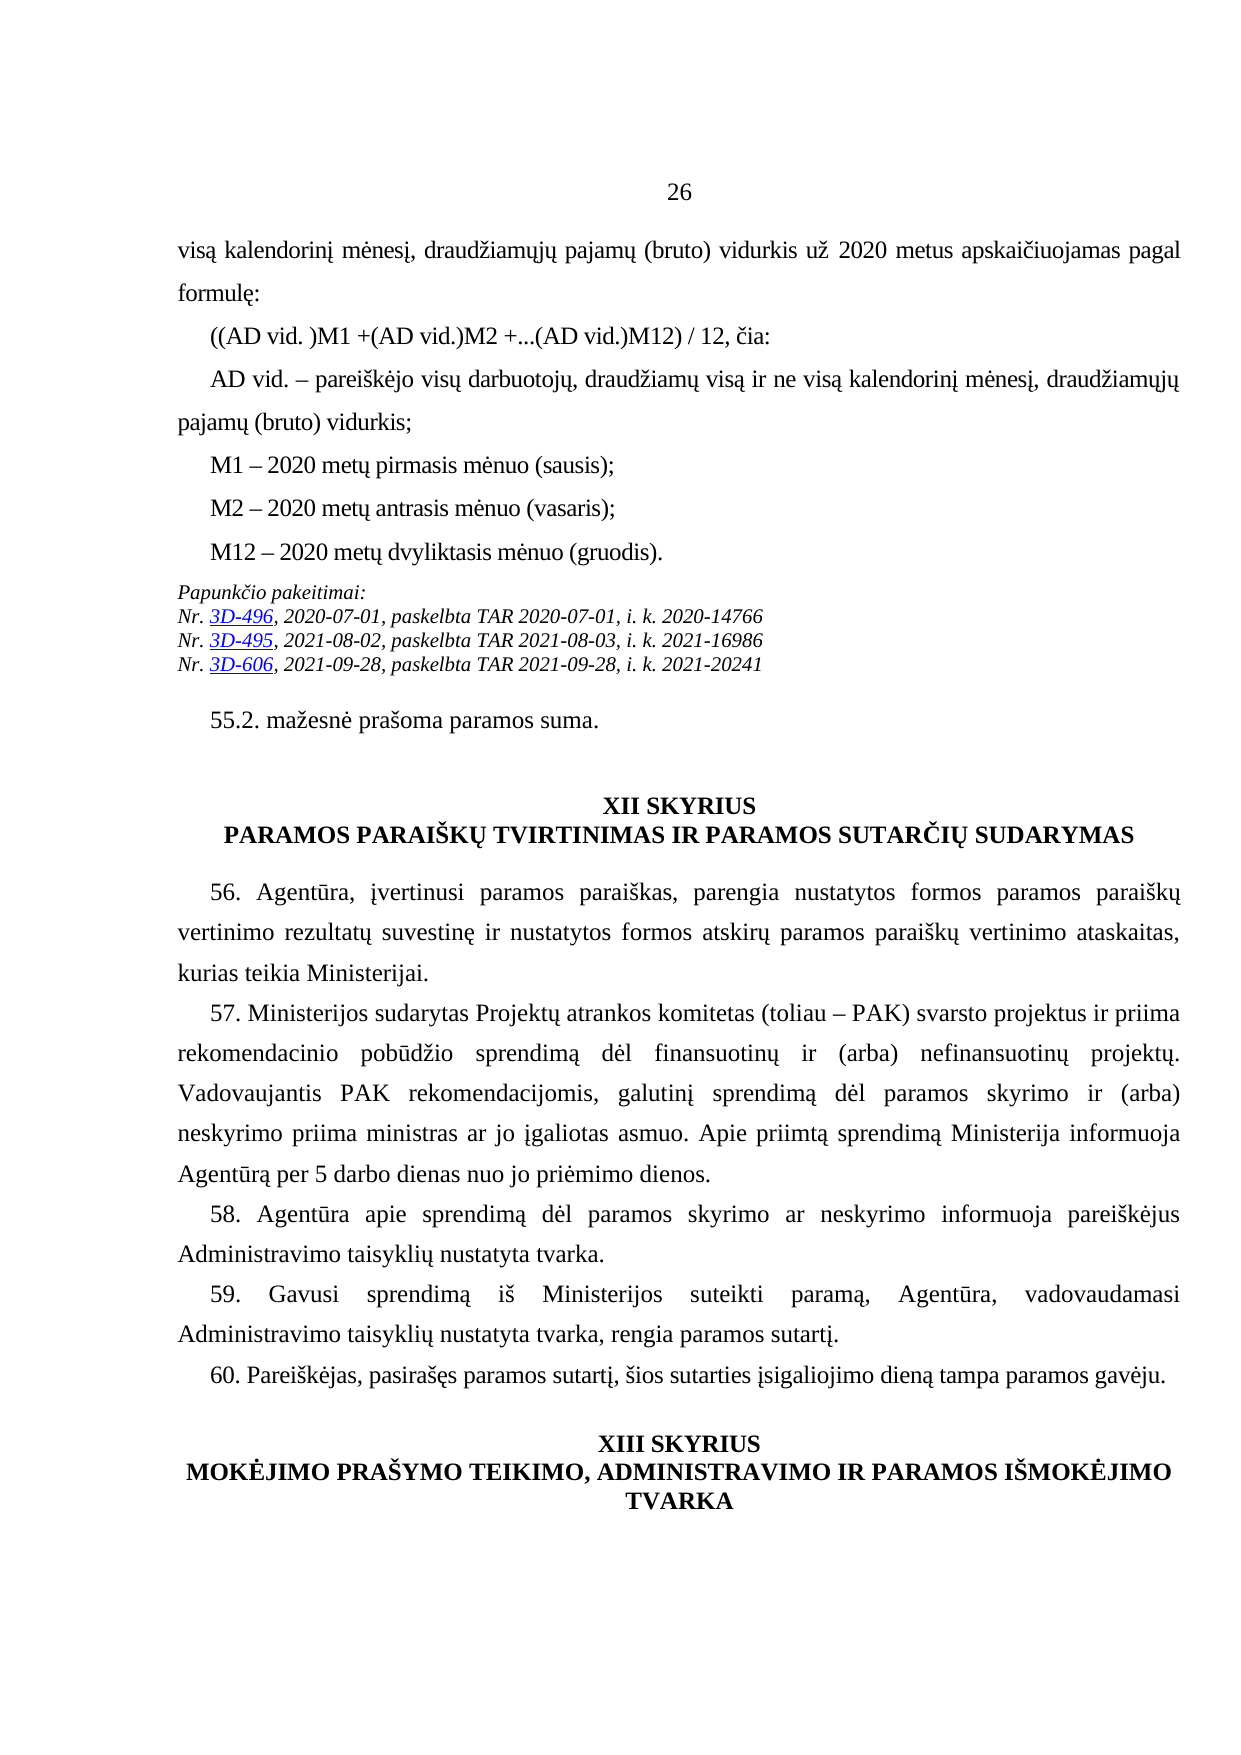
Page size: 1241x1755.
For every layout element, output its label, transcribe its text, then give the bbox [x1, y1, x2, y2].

text M2 – 2020 metų antrasis mėnuo (vasaris); [177, 493, 1181, 522]
text 60. Pareiškėjas, pasirašęs paramos sutartį, šios sutarties įsigaliojimo dieną tampa paramos gavėju. [177, 1360, 1181, 1388]
text M1 – 2020 metų pirmasis mėnuo (sausis); [177, 450, 1181, 479]
text Nr. 3D-495, 2021-08-02, paskelbta TAR 2021-08-03, i. k. 2021-16986 [177, 628, 1181, 652]
text ((AD vid. )M1 +(AD vid.)M2 +...(AD vid.)M12) / 12, čia: [177, 321, 1181, 350]
text 56. Agentūra, įvertinusi paramos paraiškas, parengia nustatytos formos paramos paraiškų vertinimo rezultatų suvestinę ir nustatytos formos atskirų paramos paraiškų vertinimo ataskaitas, kurias teikia Ministerijai. [177, 877, 1181, 986]
text XII SKYRIUS [177, 791, 1181, 820]
text 58. Agentūra apie sprendimą dėl paramos skyrimo ar neskyrimo informuoja pareiškėjus Administravimo taisyklių nustatyta tvarka. [177, 1199, 1181, 1268]
text Nr. 3D-496, 2020-07-01, paskelbta TAR 2020-07-01, i. k. 2020-14766 [177, 604, 1181, 628]
text XIII SKYRIUS [177, 1429, 1181, 1457]
text 57. Ministerijos sudarytas Projektų atrankos komitetas (toliau – PAK) svarsto projektus ir priima rekomendacinio pobūdžio sprendimą dėl finansuotinų ir (arba) nefinansuotinų projektų. Vadovaujantis PAK rekomendacijomis, galutinį sprendimą dėl paramos skyrimo ir (arba) neskyrimo priima ministras ar jo įgaliotas asmuo. Apie priimtą sprendimą Ministerija informuoja Agentūrą per 5 darbo dienas nuo jo priėmimo dienos. [177, 998, 1181, 1187]
text Papunkčio pakeitimai: [177, 580, 1181, 604]
text AD vid. – pareiškėjo visų darbuotojų, draudžiamų visą ir ne visą kalendorinį mėnesį, draudžiamųjų pajamų (bruto) vidurkis; [177, 364, 1181, 436]
text PARAMOS PARAIŠKŲ TVIRTINIMAS IR PARAMOS SUTARČIŲ SUDARYMAS [177, 820, 1181, 848]
text MOKĖJIMO PRAŠYMO TEIKIMO, ADMINISTRAVIMO IR PARAMOS IŠMOKĖJIMO TVARKA [177, 1457, 1181, 1515]
text Nr. 3D-606, 2021-09-28, paskelbta TAR 2021-09-28, i. k. 2021-20241 [177, 652, 1181, 676]
text 55.2. mažesnė prašoma paramos suma. [177, 705, 1181, 733]
text visą kalendorinį mėnesį, draudžiamųjų pajamų (bruto) vidurkis už 2020 metus apskaičiuojamas pagal formulę: [177, 235, 1181, 307]
text 59. Gavusi sprendimą iš Ministerijos suteikti paramą, Agentūra, vadovaudamasi Administravimo taisyklių nustatyta tvarka, rengia paramos sutartį. [177, 1279, 1181, 1348]
text M12 – 2020 metų dvyliktasis mėnuo (gruodis). [177, 537, 1181, 565]
